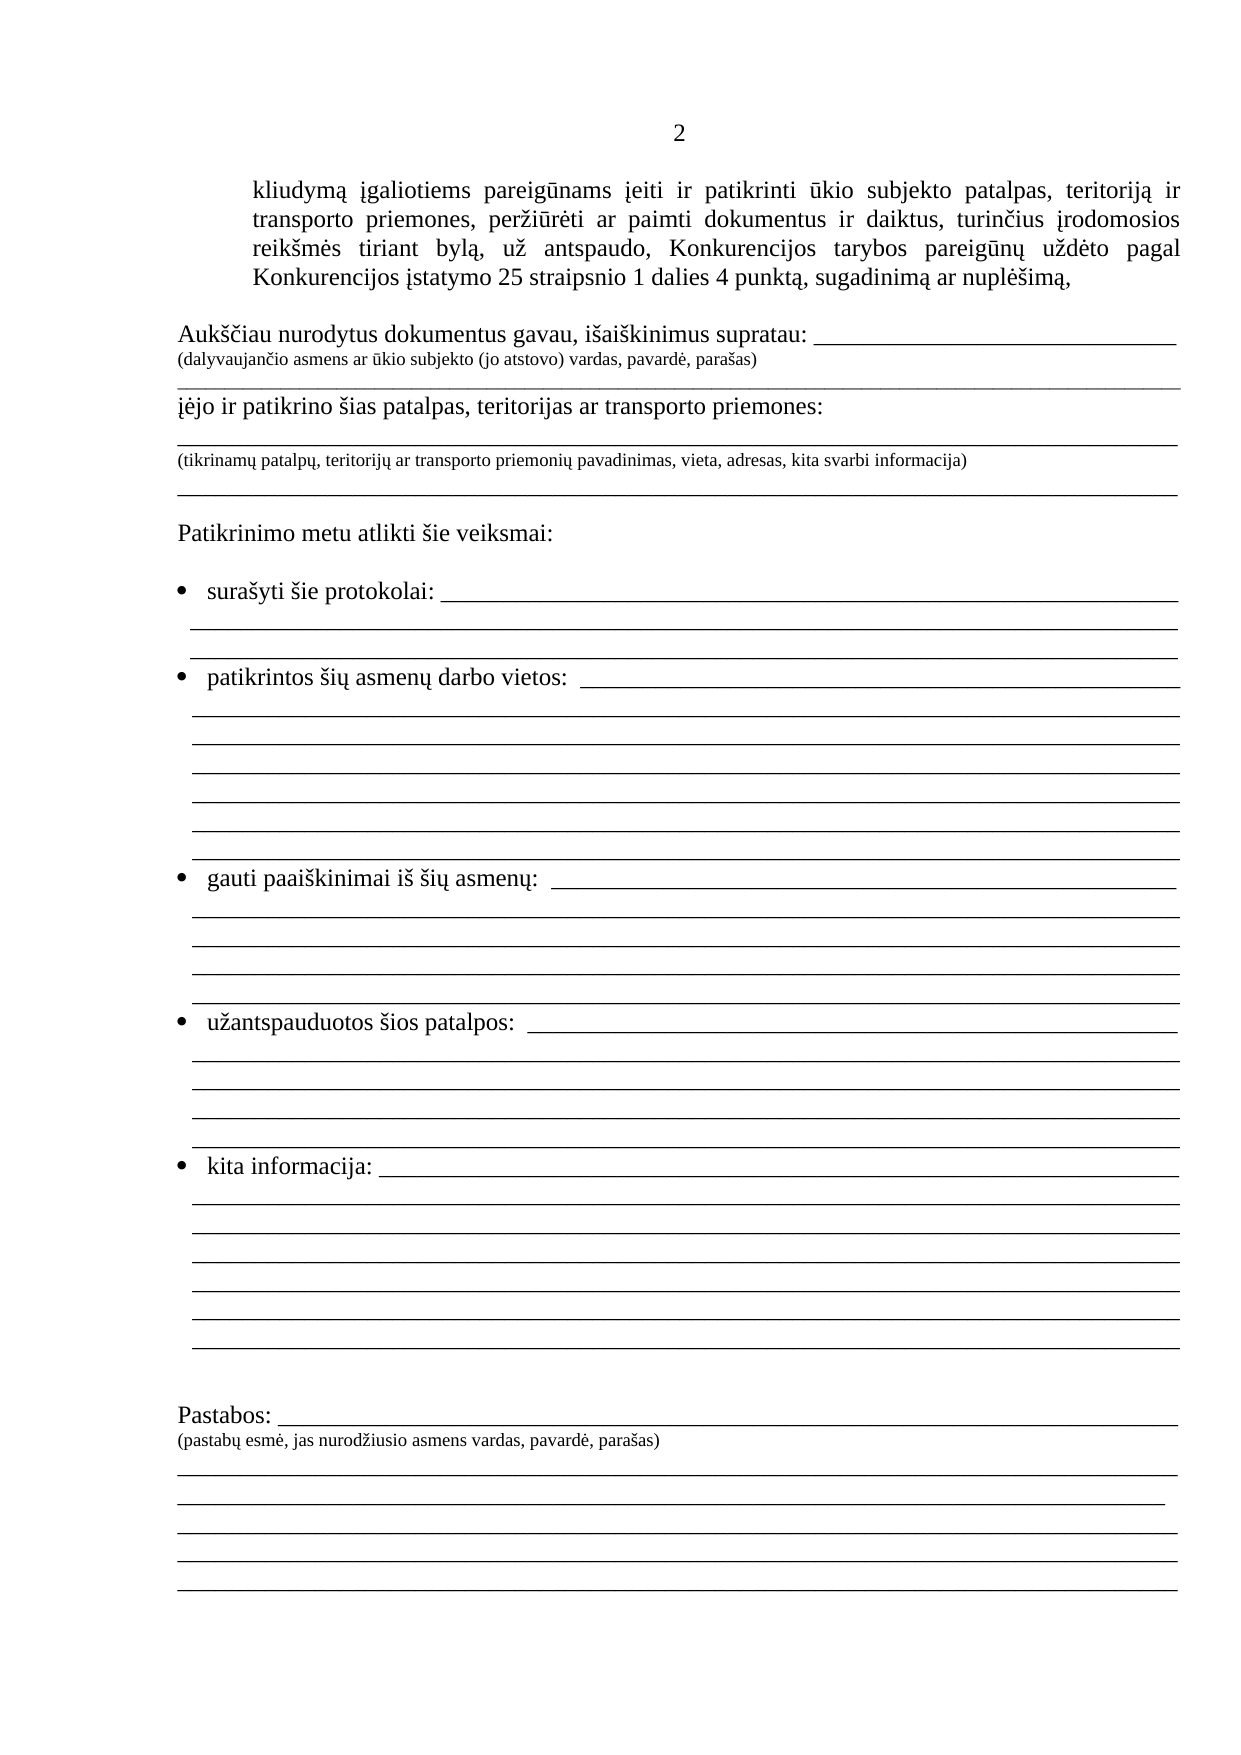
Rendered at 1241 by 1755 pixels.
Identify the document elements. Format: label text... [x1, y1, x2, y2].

text _______________________________________________________________________________ [177, 1479, 1181, 1508]
text _______________________________________________________________________________ [192, 1036, 1181, 1064]
text Patikrinimo metu atlikti šie veiksmai: [177, 518, 1181, 547]
text (tikrinamų patalpų, teritorijų ar transporto priemonių pavadinimas, vieta, adresas, kita svarbi informacija) [177, 449, 1181, 470]
text _______________________________________________________________________________ [192, 1237, 1181, 1266]
text _______________________________________________________________________________ [192, 806, 1181, 834]
text įėjo ir patikrino šias patalpas, teritorijas ar transporto priemones: [177, 391, 1181, 420]
text ________________________________________________________________________________ [177, 1450, 1181, 1479]
text _______________________________________________________________________________ [192, 719, 1181, 748]
text _______________________________________________________________________________ [192, 1323, 1181, 1352]
text _______________________________________________________________________________ [177, 633, 1181, 662]
text _______________________________________________________________________________ [192, 748, 1181, 777]
text _______________________________________________________________________________ [192, 691, 1181, 719]
text _______________________________________________________________________________ [192, 834, 1181, 863]
text kliudymą įgaliotiems pareigūnams įeiti ir patikrinti ūkio subjekto patalpas, teritoriją ir transporto priemones, peržiūrėti ar paimti dokumentus ir daiktus, turinčius įrodomosios reikšmės tiriant bylą, už antspaudo, Konkurencijos tarybos pareigūnų uždėto pagal Konkurencijos įstatymo 25 straipsnio 1 dalies 4 punktą, sugadinimą ar nuplėšimą, [215, 176, 1181, 291]
text _______________________________________________________________________________ [192, 978, 1181, 1007]
text ________________________________________________________________________________ [177, 470, 1181, 499]
text _______________________________________________________________________________ [192, 777, 1181, 806]
text  užantspauduotos šios patalpos: ____________________________________________________ [177, 1007, 1181, 1036]
text _______________________________________________________________________________ [192, 1266, 1181, 1294]
text _______________________________________________________________________________ [192, 892, 1181, 921]
text _______________________________________________________________________________ [192, 949, 1181, 978]
text (pastabų esmė, jas nurodžiusio asmens vardas, pavardė, parašas) [177, 1429, 1181, 1450]
text _______________________________________________________________________________ [192, 1179, 1181, 1208]
text (dalyvaujančio asmens ar ūkio subjekto (jo atstovo) vardas, pavardė, parašas) [177, 348, 1181, 370]
text _______________________________________________________________________________ [192, 1294, 1181, 1323]
text _______________________________________________________________________________ [192, 1208, 1181, 1237]
text _______________________________________________________________________________ [192, 1122, 1181, 1151]
text ________________________________________________________________________________ [177, 420, 1181, 449]
text  gauti paaiškinimai iš šių asmenų: __________________________________________________ [177, 863, 1181, 892]
text ________________________________________________________________________________ [177, 1565, 1181, 1594]
text _______________________________________________________________________________ [192, 1093, 1181, 1122]
text Aukščiau nurodytus dokumentus gavau, išaiškinimus supratau: _____________________________ [177, 319, 1181, 348]
text _______________________________________________________________________________ [190, 604, 1181, 633]
text ________________________________________________________________________________ [177, 1508, 1181, 1536]
text  patikrintos šių asmenų darbo vietos: ________________________________________________ [177, 662, 1181, 691]
text ________________________________________________________________________________ [177, 1536, 1181, 1565]
text  surašyti šie protokolai: ___________________________________________________________ [177, 576, 1181, 604]
text Pastabos: ________________________________________________________________________ [177, 1400, 1181, 1429]
text  kita informacija: ________________________________________________________________ [177, 1151, 1181, 1179]
text _______________________________________________________________________________ [192, 921, 1181, 949]
text _______________________________________________________________________________ [192, 1064, 1181, 1093]
text ___________________________________________________________________________________________________________ [177, 370, 1181, 388]
